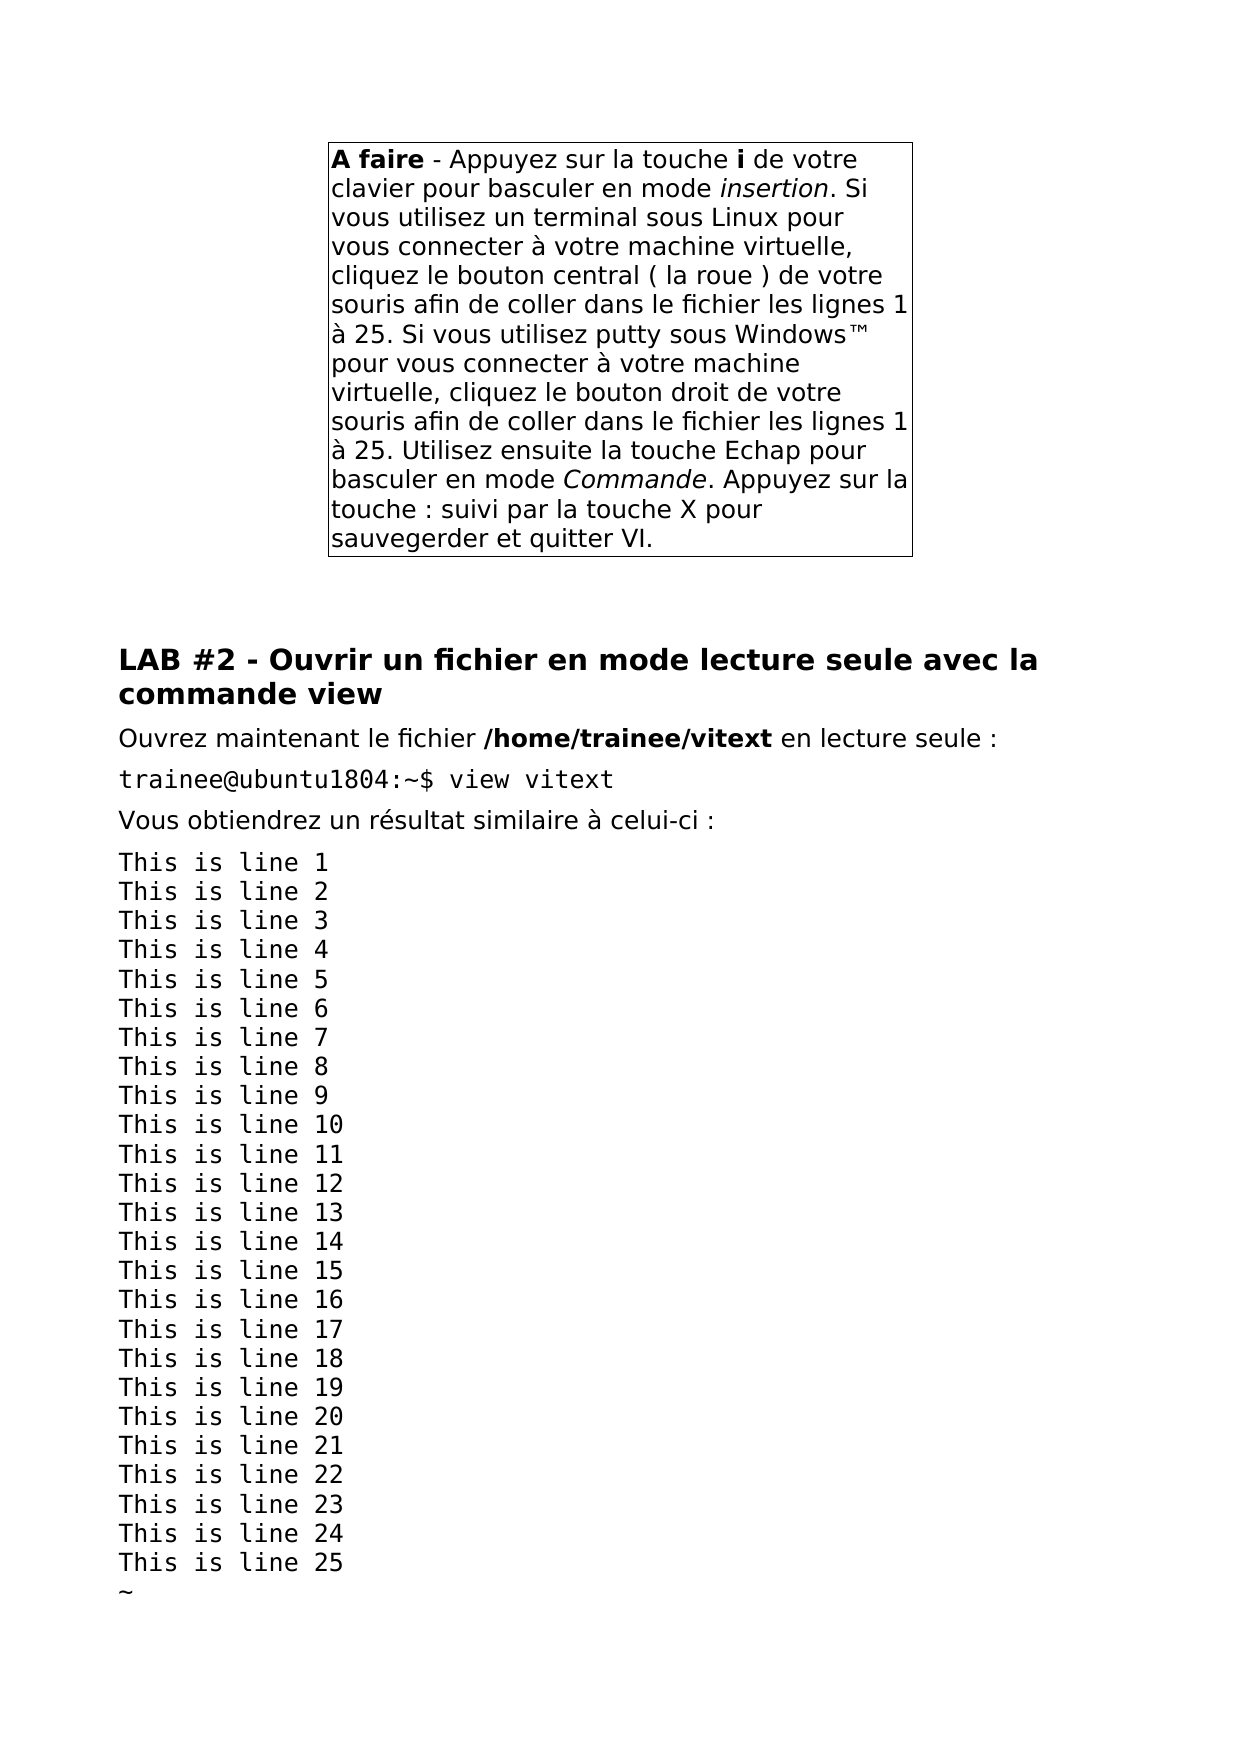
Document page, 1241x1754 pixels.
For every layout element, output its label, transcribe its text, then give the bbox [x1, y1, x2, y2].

table_header A faire - Appuyez sur la touche i de votre clavier pour basculer en mode insertion. Si vous utilisez un terminal sous Linux pour vous connecter à votre machine virtuelle, cliquez le bouton central ( la roue ) de votre souris afin de coller dans le fichier les lignes 1 à 25. Si vous utilisez putty sous Windows™ pour vous connecter à votre machine virtuelle, cliquez le bouton droit de votre souris afin de coller dans le fichier les lignes 1 à 25. Utilisez ensuite la touche Echap pour basculer en mode Commande. Appuyez sur la touche : suivi par la touche X pour sauvegerder et quitter VI. [329, 143, 912, 556]
text This is line 1 This is line 2 This is line 3 This is line 4 This is line 5 This is line 6 This is line 7 This is line 8 This is line 9 This is line 10 This is line 11 This is line 12 This is line 13 This is line 14 This is line 15 This is line 16 This is line 17 This is line 18 This is line 19 This is line 20 This is line 21 This is line 22 This is line 23 This is line 24 This is line 25 ~ [118, 848, 1122, 1636]
text Ouvrez maintenant le fichier /home/trainee/vitext en lecture seule : [118, 724, 1122, 753]
text Vous obtiendrez un résultat similaire à celui-ci : [118, 807, 1122, 836]
subtitle LAB #2 - Ouvrir un fichier en mode lecture seule avec la commande view [118, 643, 1122, 711]
text trainee@ubuntu1804:~$ view vitext [118, 766, 1122, 795]
